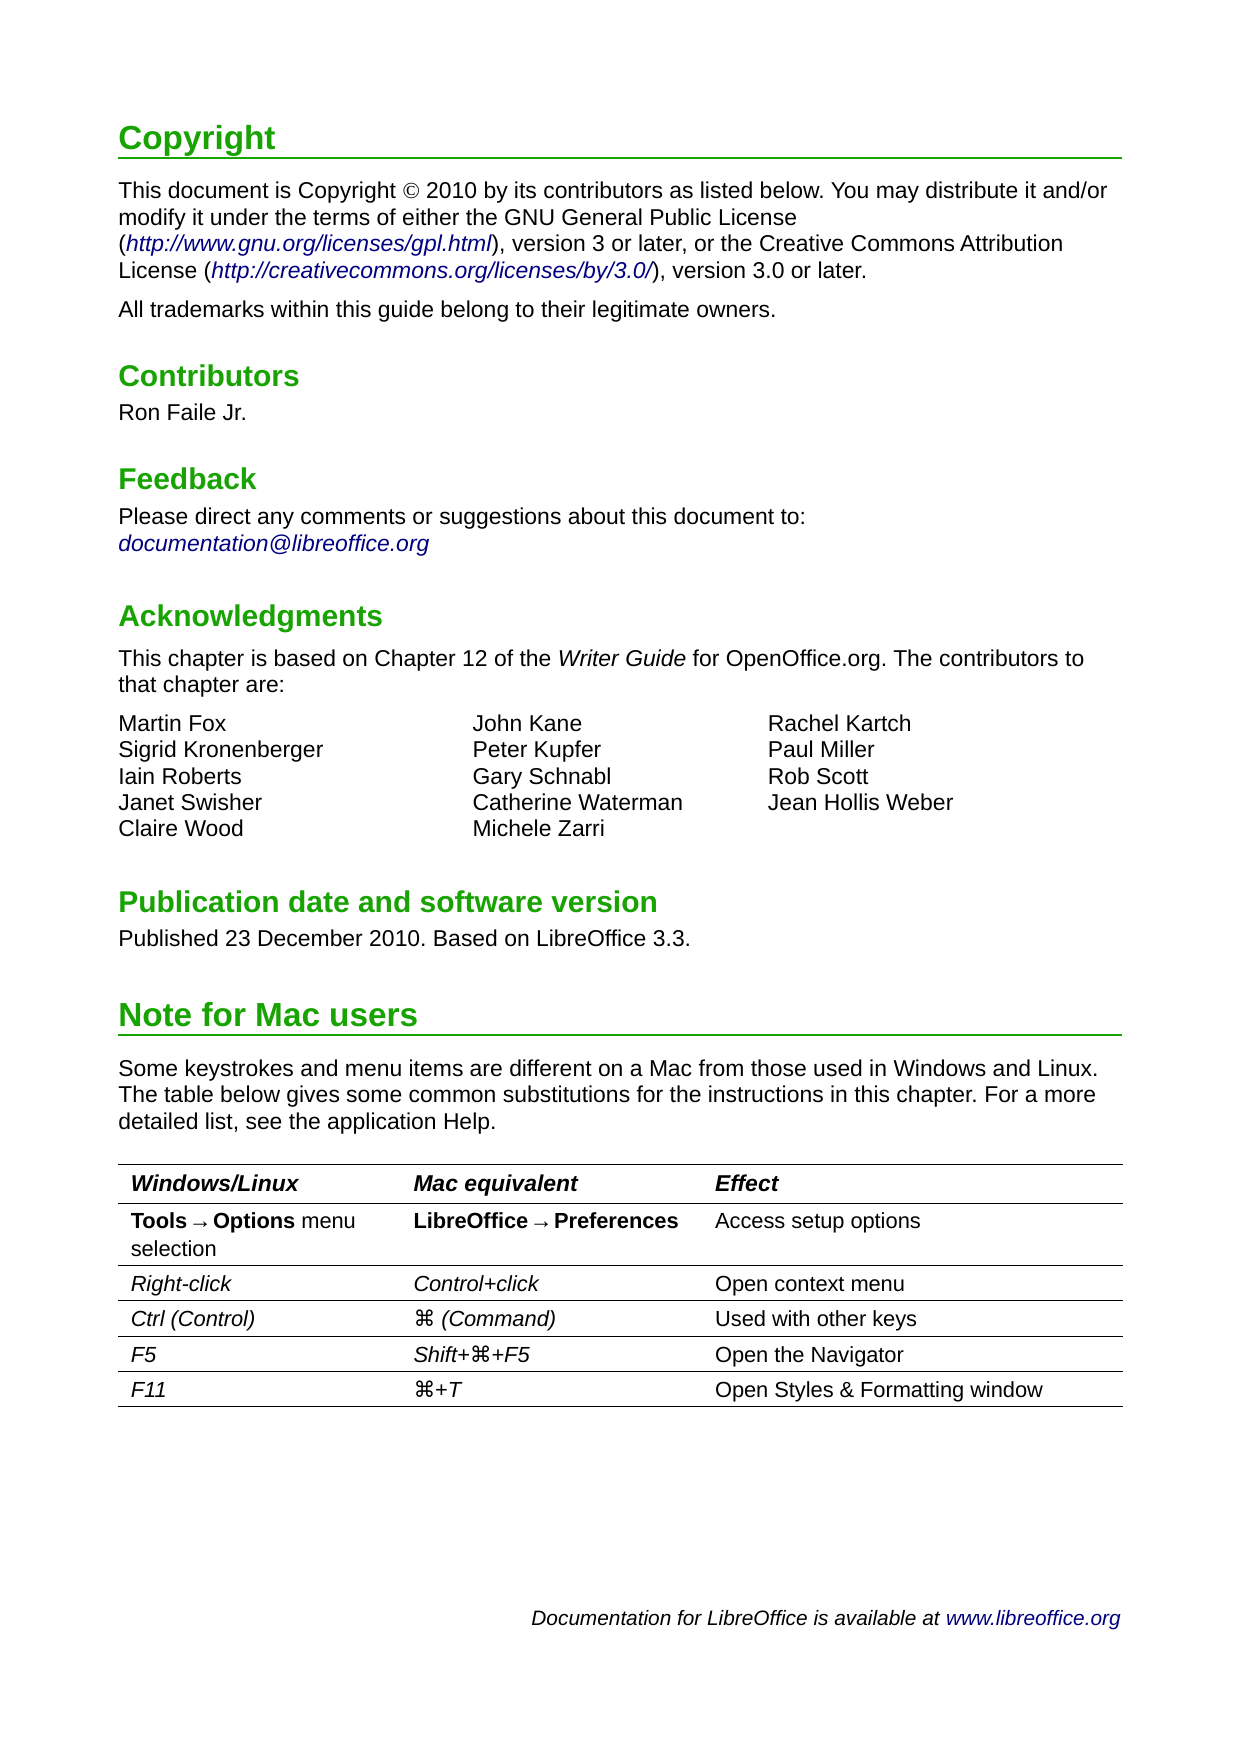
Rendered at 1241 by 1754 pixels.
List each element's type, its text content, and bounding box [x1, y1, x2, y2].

text Please direct any comments or suggestions about this document to: documentation@libreoffice.org [118, 503, 1122, 556]
table_cell F11 [118, 1372, 401, 1406]
text Published 23 December 2010. Based on LibreOffice 3.3. [118, 925, 1122, 951]
text Contributors [118, 358, 1122, 393]
table_header Effect [703, 1165, 1122, 1202]
table_cell Open context menu [703, 1266, 1122, 1300]
table_header Mac equivalent [401, 1165, 702, 1202]
table_cell Open the Navigator [703, 1337, 1122, 1371]
subtitle Note for Mac users [118, 996, 1122, 1034]
table_cell Control+click [401, 1266, 702, 1300]
table_cell Shift+z+F5 [401, 1337, 702, 1371]
text Feedback [118, 462, 1122, 496]
text This chapter is based on Chapter 12 of the Writer Guide for OpenOffice.org. The contributors to that chapter are: [118, 645, 1122, 697]
table_cell z+T [401, 1372, 702, 1406]
text Acknowledgments [118, 598, 1122, 632]
text Some keystrokes and menu items are different on a Mac from those used in Windows and Linux. The table below gives some common substitutions for the instructions in this chapter. For a more detailed list, see the application Help. [118, 1055, 1122, 1134]
table_cell Right-click [118, 1266, 401, 1300]
table_cell Ctrl (Control) [118, 1301, 401, 1336]
table_cell Open Styles & Formatting window [703, 1372, 1122, 1406]
table_cell F5 [118, 1337, 401, 1371]
text All trademarks within this guide belong to their legitimate owners. [118, 296, 1122, 322]
text Publication date and software version [118, 884, 1122, 918]
text Martin Fox John Kane Rachel Kartch Sigrid Kronenberger Peter Kupfer Paul Miller Iain Roberts Gary Schnabl Rob Scott Janet Swisher Catherine Waterman Jean Hollis Weber Claire Wood Michele Zarri [118, 710, 1122, 842]
subtitle Copyright [118, 118, 1122, 157]
table_header Windows/Linux [118, 1165, 401, 1202]
table_cell LibreOffice → Preferences [401, 1204, 702, 1265]
table_cell Tools → Options menu selection [118, 1204, 401, 1265]
table_cell Used with other keys [703, 1301, 1122, 1336]
table_cell Access setup options [703, 1204, 1122, 1265]
text This document is Copyright © 2010 by its contributors as listed below. You may distribute it and/or modify it under the terms of either the GNU General Public License (http://www.gnu.org/licenses/gpl.html), version 3 or later, or the Creative Commons Attribution License (http://creativecommons.org/licenses/by/3.0/), version 3.0 or later. [118, 177, 1122, 283]
table_cell z (Command) [401, 1301, 702, 1336]
text Ron Faile Jr. [118, 399, 1122, 425]
